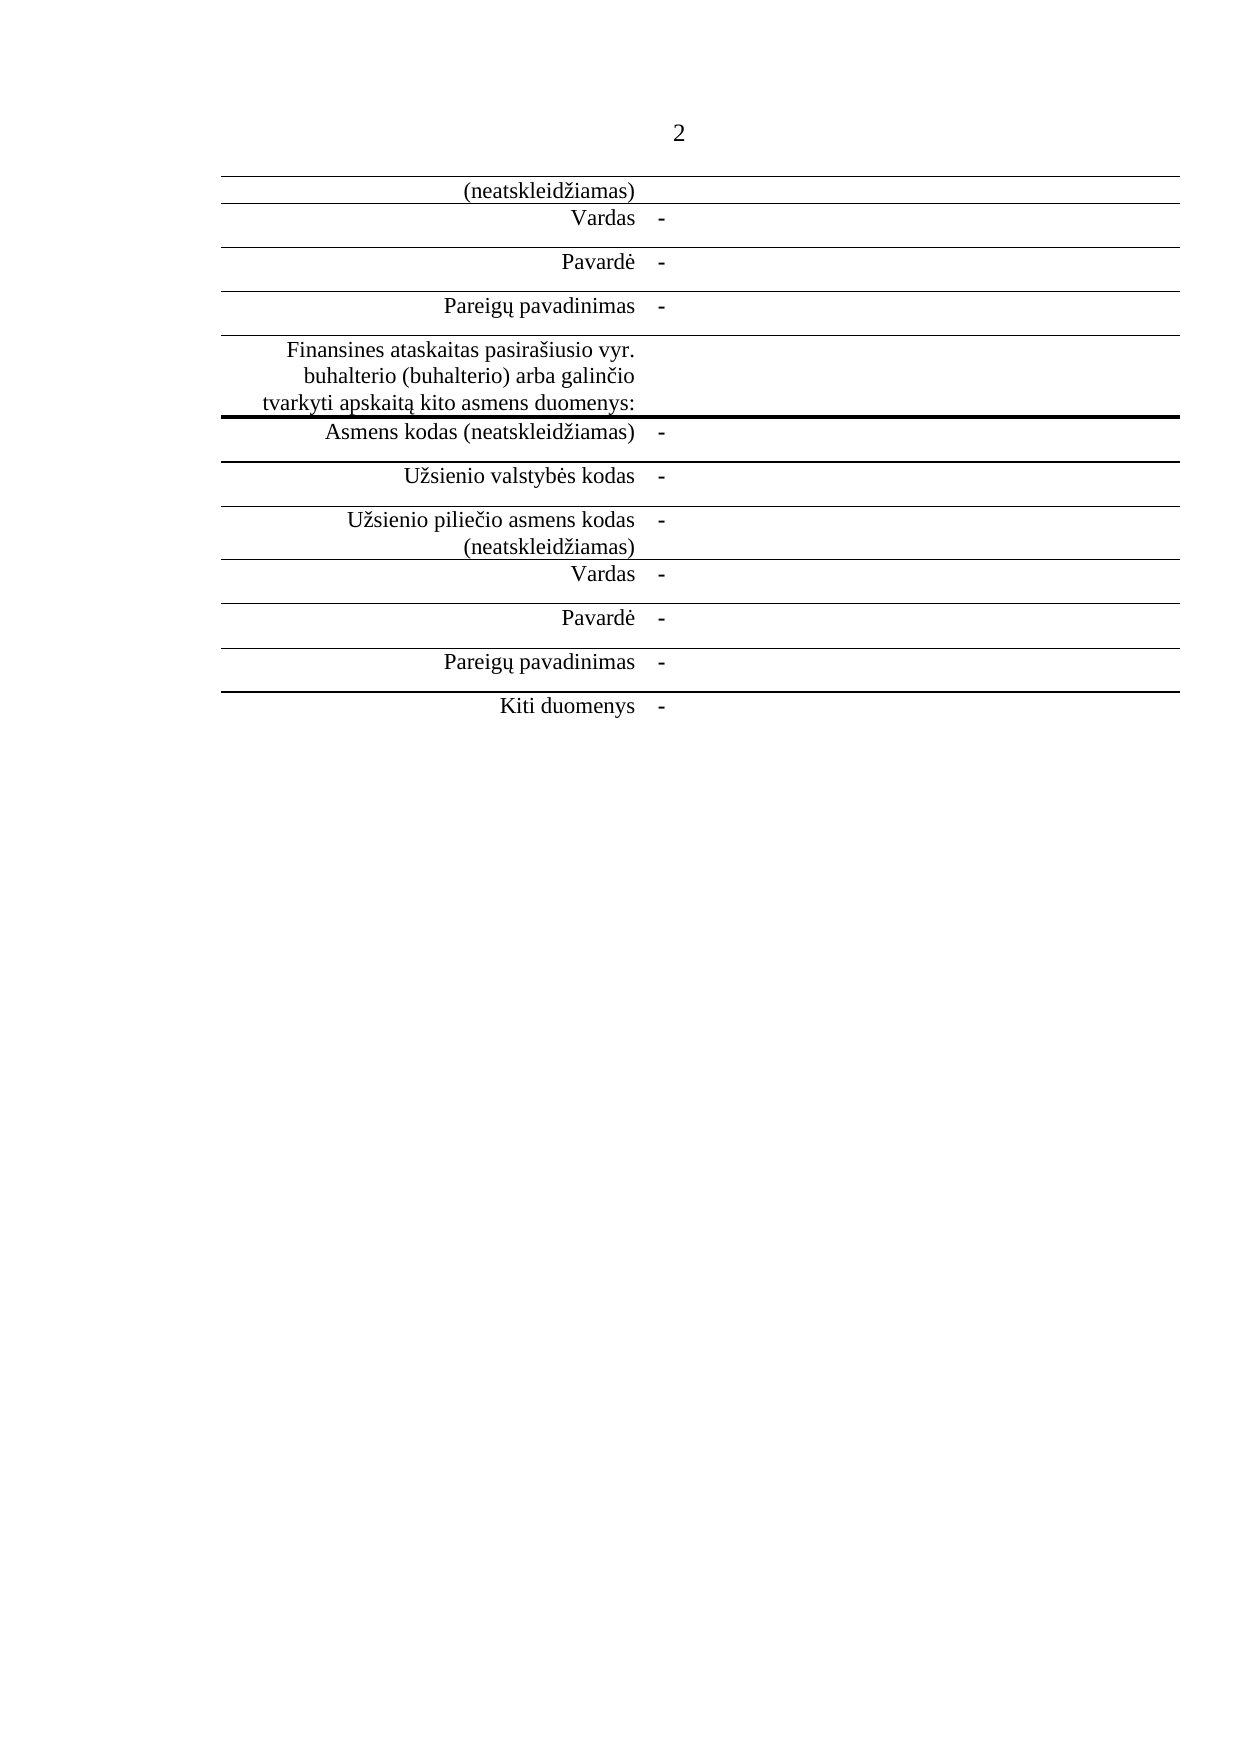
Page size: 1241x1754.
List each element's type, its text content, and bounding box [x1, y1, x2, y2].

table_cell [1180, 176, 1184, 203]
table_cell Pavardė [221, 248, 646, 291]
table_cell - [646, 463, 1180, 506]
table_cell Užsienio piliečio asmens kodas (neatskleidžiamas) [221, 507, 646, 559]
table_cell [1180, 415, 1184, 461]
table_cell [1180, 648, 1184, 691]
table_cell [646, 336, 1180, 415]
table_cell - [646, 693, 1180, 736]
table_cell - [646, 204, 1180, 247]
table_cell Vardas [221, 560, 646, 603]
table_cell Pareigų pavadinimas [221, 292, 646, 335]
table_cell Kiti duomenys [221, 693, 646, 736]
table_cell - [646, 177, 1180, 203]
table_cell Pareigų pavadinimas [221, 649, 646, 691]
table_cell [1180, 603, 1184, 647]
table_cell Pavardė [221, 604, 646, 647]
table_cell - [646, 560, 1180, 603]
table_cell [1180, 247, 1184, 291]
table_cell - [646, 248, 1180, 291]
table_cell [1180, 461, 1184, 506]
table_cell Užsienio valstybės kodas [221, 463, 646, 506]
table_cell (neatskleidžiamas) [221, 177, 646, 203]
table_cell - [646, 292, 1180, 335]
table_cell [1180, 291, 1184, 335]
table_cell Finansines ataskaitas pasirašiusio vyr. buhalterio (buhalterio) arba galinčio tvarkyti apskaitą kito asmens duomenys: [221, 336, 646, 415]
table_cell [1180, 506, 1184, 559]
table_cell - [646, 419, 1180, 461]
table_cell - [646, 507, 1180, 559]
table_cell [1180, 691, 1184, 736]
table_cell - [646, 604, 1180, 647]
table_cell [1180, 203, 1184, 247]
table_cell Vardas [221, 204, 646, 247]
table_cell [1180, 335, 1184, 415]
table_cell [1180, 559, 1184, 603]
table_cell - [646, 649, 1180, 691]
table_cell Asmens kodas (neatskleidžiamas) [221, 419, 646, 461]
